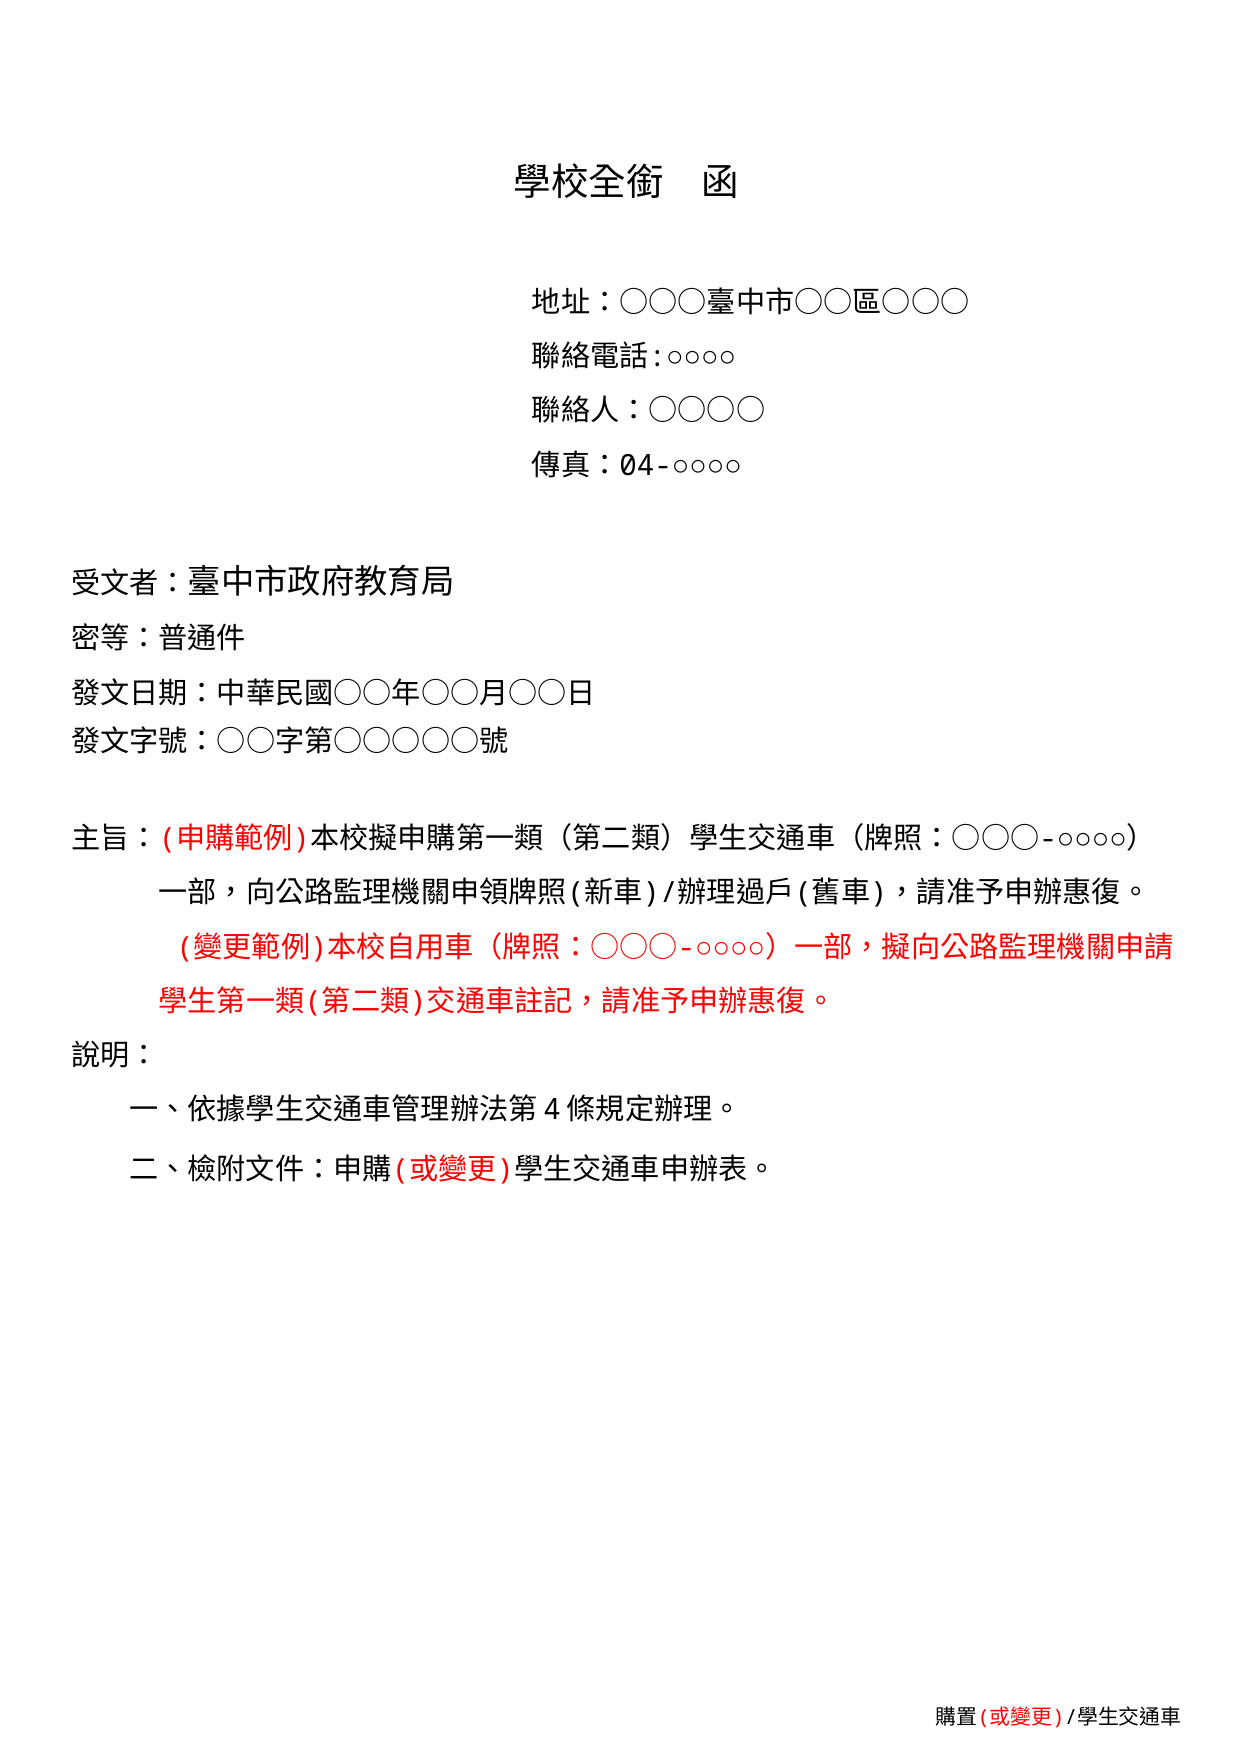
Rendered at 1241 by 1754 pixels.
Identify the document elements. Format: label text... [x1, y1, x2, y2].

text 傳真：04-○○○○ [71, 441, 1181, 483]
text 發文日期：中華民國○○年○○月○○日 [71, 669, 1181, 711]
text 主旨：(申購範例)本校擬申購第一類（第二類）學生交通車（牌照：○○○-○○○○）一部，向公路監理機關申領牌照(新車)/辦理過戶(舊車)，請准予申辦惠復。 [71, 805, 1181, 914]
text 密等：普通件 [71, 615, 1181, 657]
text 受文者：臺中市政府教育局 [71, 555, 1181, 603]
text 發文字號：○○字第○○○○○號 [71, 717, 1181, 760]
text 聯絡電話:○○○○ [71, 333, 1181, 375]
text 一、依據學生交通車管理辦法第4條規定辦理。 [129, 1076, 1181, 1130]
text (變更範例)本校自用車（牌照：○○○-○○○○）一部，擬向公路監理機關申請學生第一類(第二類)交通車註記，請准予申辦惠復。 [71, 914, 1181, 1022]
text 地址：○○○臺中市○○區○○○ [71, 278, 1181, 321]
text 學校全銜 函 [71, 152, 1181, 206]
text 二、檢附文件：申購(或變更)學生交通車申辦表。 [129, 1136, 1181, 1190]
text 說明： [71, 1022, 1181, 1076]
text 聯絡人：○○○○ [71, 387, 1181, 429]
